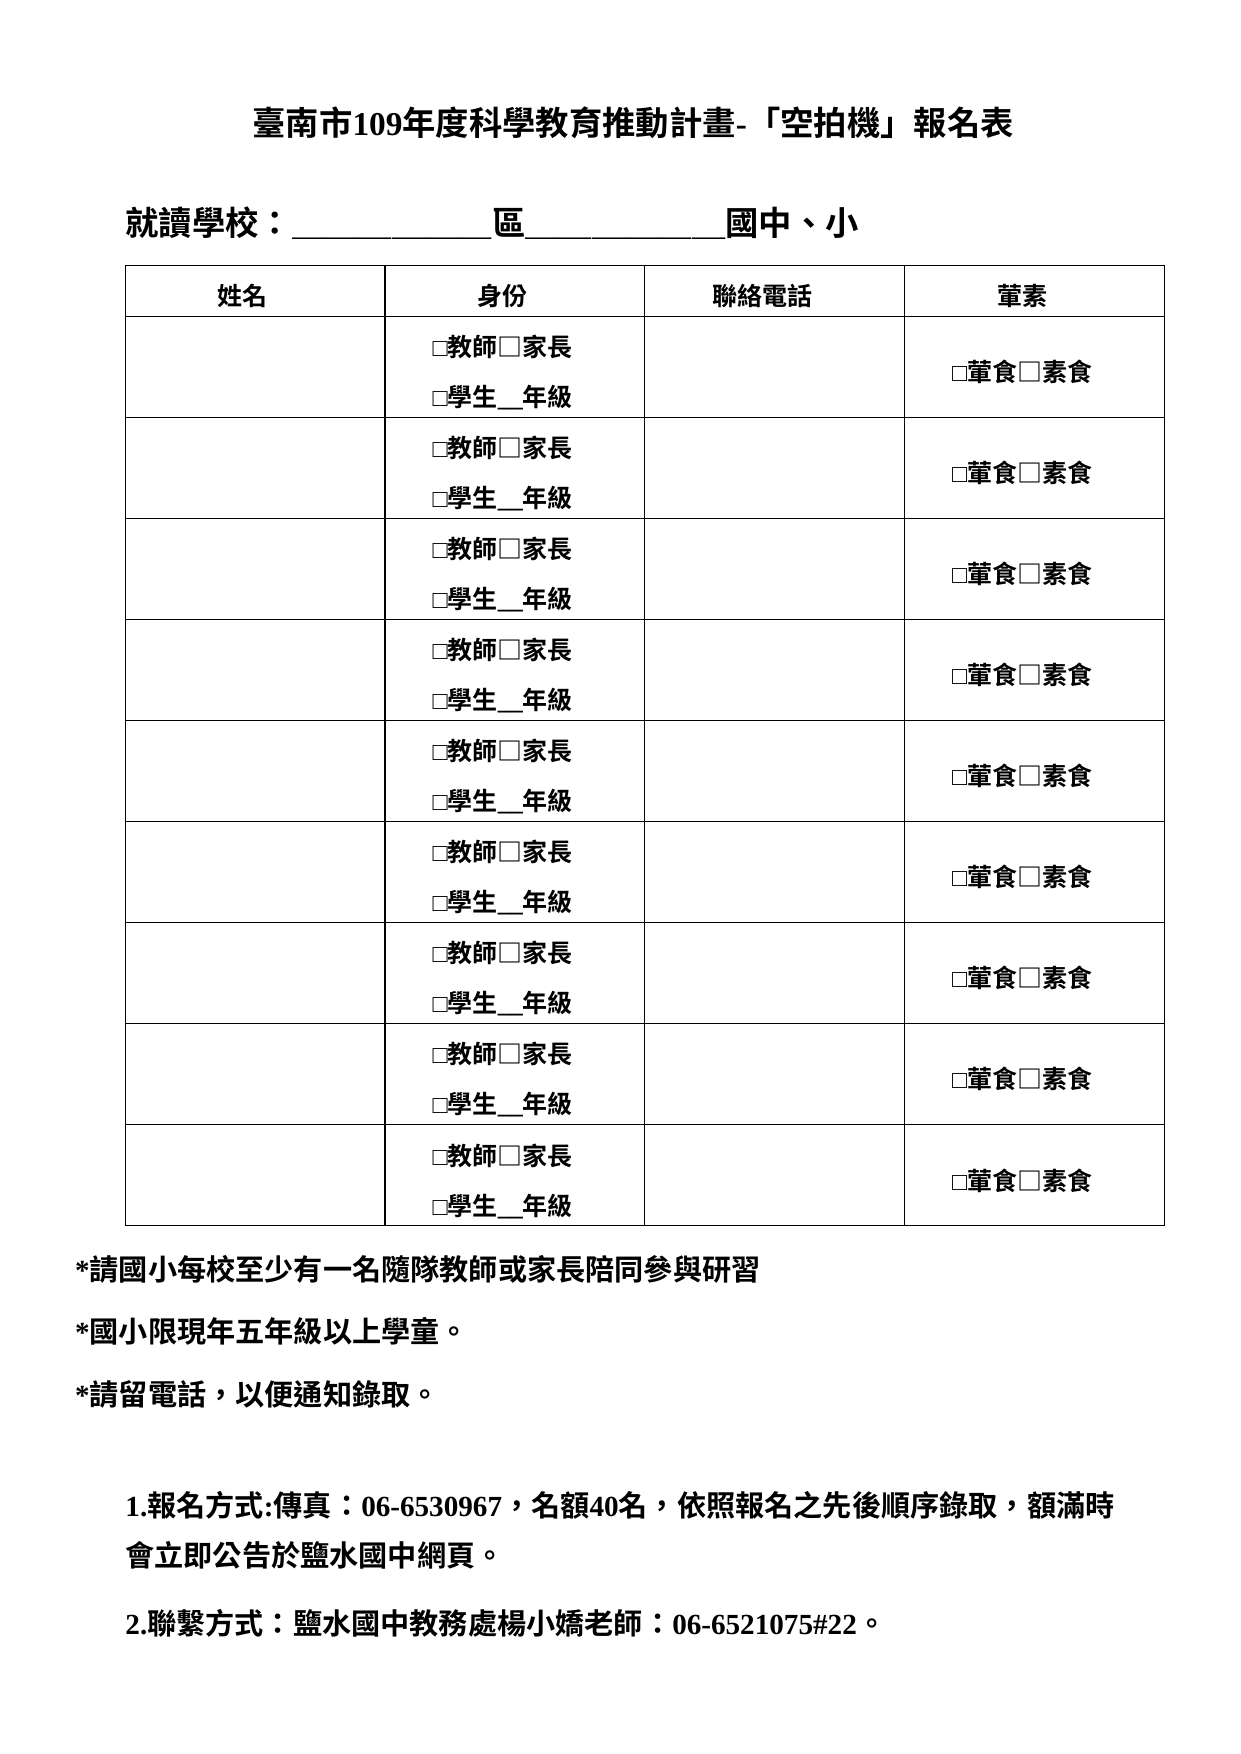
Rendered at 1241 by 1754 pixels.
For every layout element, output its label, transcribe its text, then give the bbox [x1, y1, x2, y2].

table_cell [126, 721, 384, 821]
table_cell [645, 418, 904, 518]
table_cell [645, 317, 904, 417]
table_cell □葷食□素食 [905, 822, 1164, 922]
table_cell □葷食□素食 [905, 1125, 1164, 1225]
table_cell [126, 1024, 384, 1124]
text *國小限現年五年級以上學童。 [75, 1288, 1140, 1351]
table_cell [126, 620, 384, 720]
table_cell □葷食□素食 [905, 923, 1164, 1023]
text 1.報名方式:傳真：06-6530967，名額40名，依照報名之先後順序錄取，額滿時會立即公告於鹽水國中網頁。 [125, 1476, 1140, 1576]
text 2.聯繫方式：鹽水國中教務處楊小嬌老師：06-6521075#22。 [125, 1595, 1140, 1645]
table_cell [645, 822, 904, 922]
table_cell □教師□家長 □學生__年級 [386, 721, 644, 821]
table_cell □葷食□素食 [905, 519, 1164, 619]
table_cell □葷食□素食 [905, 418, 1164, 518]
table_cell [126, 822, 384, 922]
table_cell □葷食□素食 [905, 620, 1164, 720]
table_cell □葷食□素食 [905, 721, 1164, 821]
table_cell □葷食□素食 [905, 1024, 1164, 1124]
table_header 聯絡電話 [645, 266, 904, 316]
table_cell □教師□家長 □學生__年級 [386, 418, 644, 518]
text *請國小每校至少有一名隨隊教師或家長陪同參與研習 [75, 1226, 1140, 1288]
table_cell [645, 620, 904, 720]
table_cell □教師□家長 □學生__年級 [386, 1125, 644, 1225]
table_cell [126, 418, 384, 518]
table_cell [645, 519, 904, 619]
table_cell □教師□家長 □學生__年級 [386, 822, 644, 922]
table_header 身份 [386, 266, 644, 316]
table_cell [126, 1125, 384, 1225]
table_cell □教師□家長 □學生__年級 [386, 317, 644, 417]
table_header 姓名 [126, 266, 384, 316]
text 就讀學校：＿＿＿＿＿＿區＿＿＿＿＿＿國中、小 [125, 196, 1140, 246]
table_cell [126, 923, 384, 1023]
table_cell [645, 1125, 904, 1225]
table_cell [126, 317, 384, 417]
table_cell □教師□家長 □學生__年級 [386, 1024, 644, 1124]
text 臺南市109年度科學教育推動計畫-「空拍機」報名表 [125, 96, 1140, 146]
table_cell [645, 721, 904, 821]
table_cell □葷食□素食 [905, 317, 1164, 417]
table_cell □教師□家長 □學生__年級 [386, 923, 644, 1023]
table_cell □教師□家長 □學生__年級 [386, 519, 644, 619]
text *請留電話，以便通知錄取。 [75, 1351, 1140, 1413]
table_cell □教師□家長 □學生__年級 [386, 620, 644, 720]
table_cell [645, 1024, 904, 1124]
table_cell [645, 923, 904, 1023]
table_cell [126, 519, 384, 619]
table_header 葷素 [905, 266, 1164, 316]
